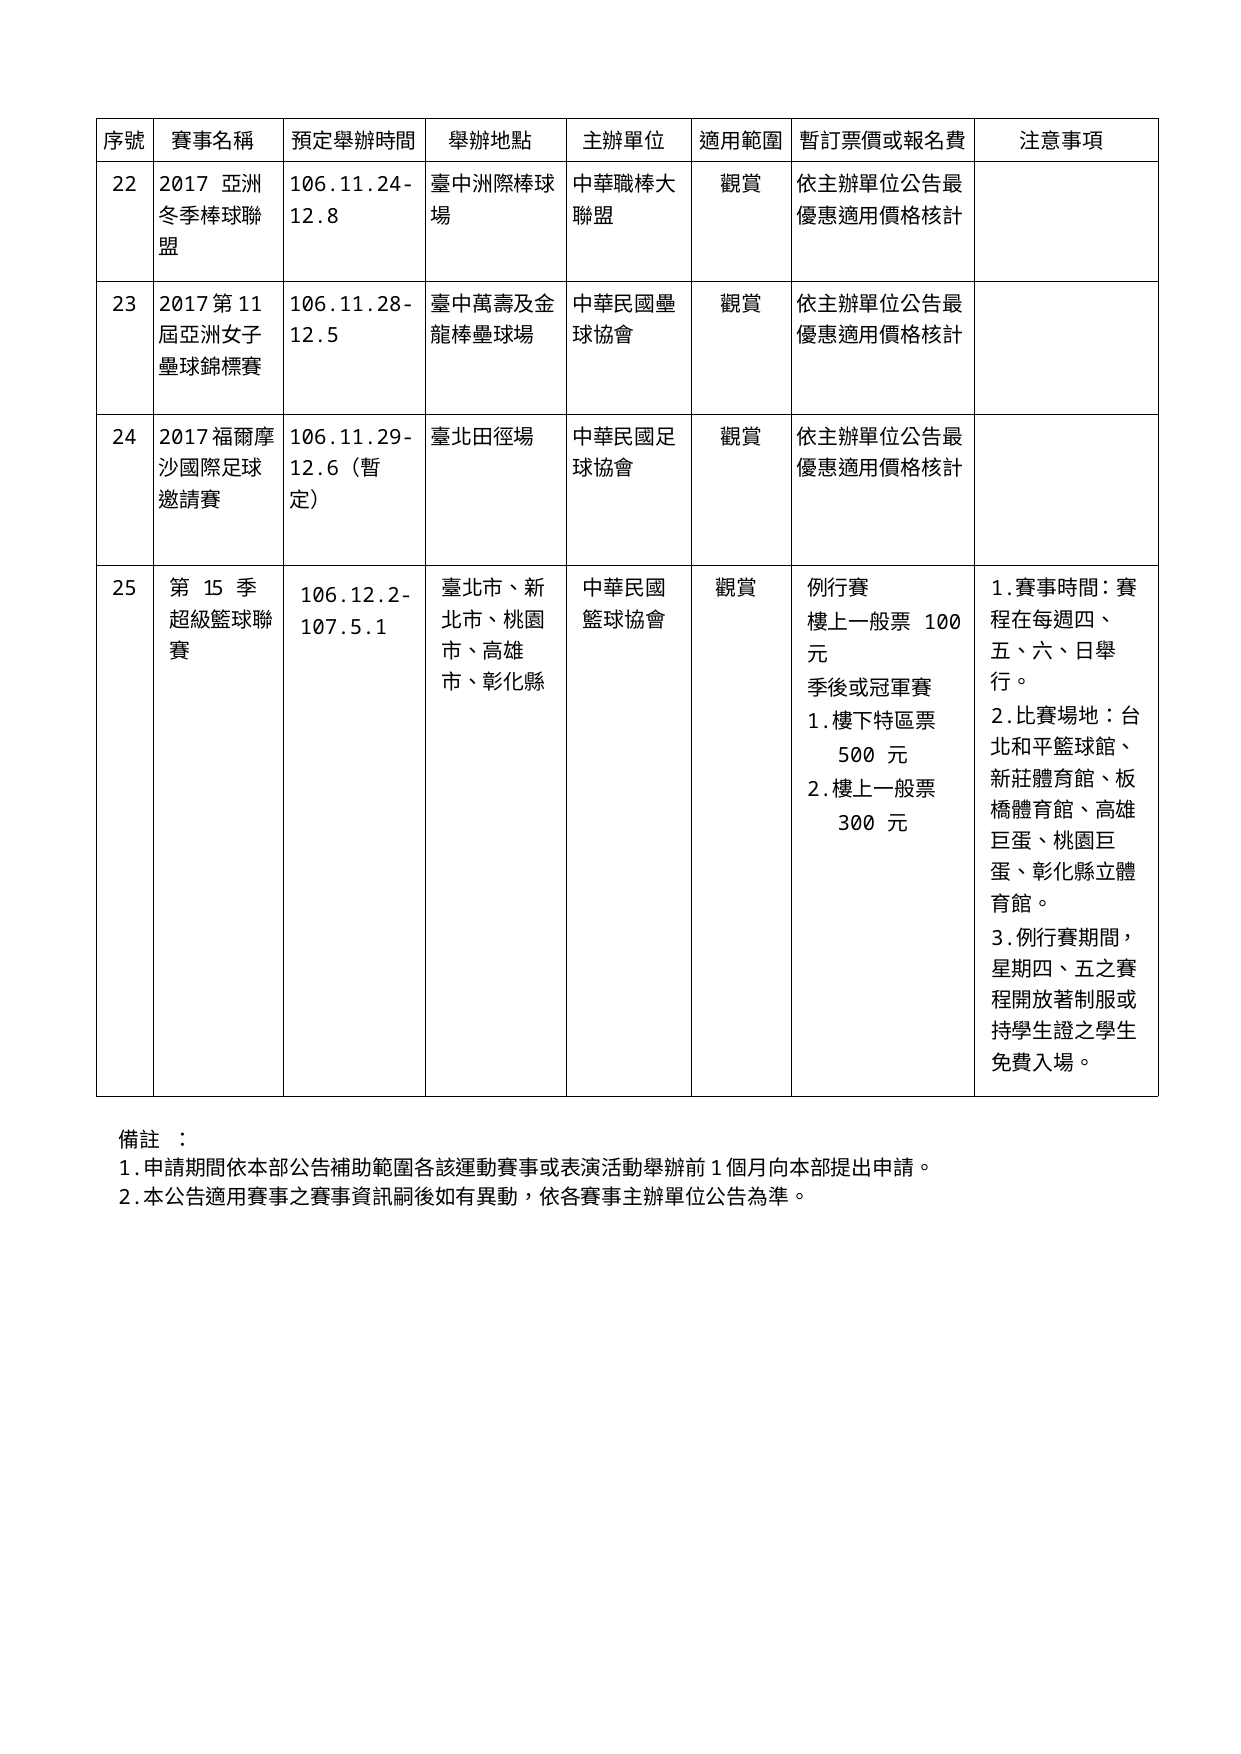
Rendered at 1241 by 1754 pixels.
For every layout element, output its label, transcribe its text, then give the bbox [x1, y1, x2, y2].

table_cell 25 [97, 566, 153, 1096]
table_cell [975, 415, 1158, 565]
text 1.申請期間依本部公告補助範圍各該運動賽事或表演活動舉辦前1個月向本部提出申請。 [118, 1153, 1122, 1182]
table_cell 1.賽事時間：賽程在每週四、五、六、日舉行。 2.比賽場地：台北和平籃球館、新莊體育館、板橋體育館、高雄巨蛋、桃園巨蛋、彰化縣立體育館。 3.例行賽期間，星期四、五之賽程開放著制服或持學生證之學生免費入場。 [975, 566, 1158, 1096]
table_cell 依主辦單位公告最優惠適用價格核計 [792, 162, 974, 281]
table_header 注意事項 [975, 119, 1158, 161]
table_cell 觀賞 [692, 282, 791, 414]
table_cell 觀賞 [692, 162, 791, 281]
table_cell 臺中洲際棒球場 [426, 162, 566, 281]
table_cell 中華民國壘球協會 [567, 282, 691, 414]
table_cell [975, 282, 1158, 414]
table_cell 106.11.29-12.6（暫定） [284, 415, 425, 565]
table_header 序號 [97, 119, 153, 161]
table_header 舉辦地點 [426, 119, 566, 161]
table_cell 2017 亞洲 冬季棒球聯盟 [154, 162, 283, 281]
table_cell 23 [97, 282, 153, 414]
table_cell 觀賞 [692, 566, 791, 1096]
text 2.本公告適用賽事之賽事資訊嗣後如有異動，依各賽事主辦單位公告為準。 [118, 1182, 1122, 1210]
table_cell 22 [97, 162, 153, 281]
text 備註 ： [118, 1125, 1122, 1153]
table_cell 臺北田徑場 [426, 415, 566, 565]
table_cell 觀賞 [692, 415, 791, 565]
table_cell 中華民國足球協會 [567, 415, 691, 565]
table_cell 依主辦單位公告最優惠適用價格核計 [792, 415, 974, 565]
table_cell 例行賽 樓上一般票 100 元 季後或冠軍賽 1.樓下特區票 500 元 2.樓上一般票 300 元 [792, 566, 974, 1096]
table_header 主辦單位 [567, 119, 691, 161]
table_header 預定舉辦時間 [284, 119, 425, 161]
table_cell [975, 162, 1158, 281]
table_cell 24 [97, 415, 153, 565]
table_cell 106.12.2-107.5.1 [284, 566, 425, 1096]
table_header 暫訂票價或報名費 [792, 119, 974, 161]
table_cell 2017福爾摩沙國際足球邀請賽 [154, 415, 283, 565]
table_cell 依主辦單位公告最優惠適用價格核計 [792, 282, 974, 414]
table_cell 第 15 季超級籃球聯賽 [154, 566, 283, 1096]
table_header 賽事名稱 [154, 119, 283, 161]
table_header 適用範圍 [692, 119, 791, 161]
table_cell 臺中萬壽及金龍棒壘球場 [426, 282, 566, 414]
table_cell 2017第11屆亞洲女子壘球錦標賽 [154, 282, 283, 414]
table_cell 106.11.28-12.5 [284, 282, 425, 414]
table_cell 中華職棒大聯盟 [567, 162, 691, 281]
table_cell 中華民國籃球協會 [567, 566, 691, 1096]
table_cell 106.11.24-12.8 [284, 162, 425, 281]
table_cell 臺北市、新北市、桃園市、高雄市、彰化縣 [426, 566, 566, 1096]
